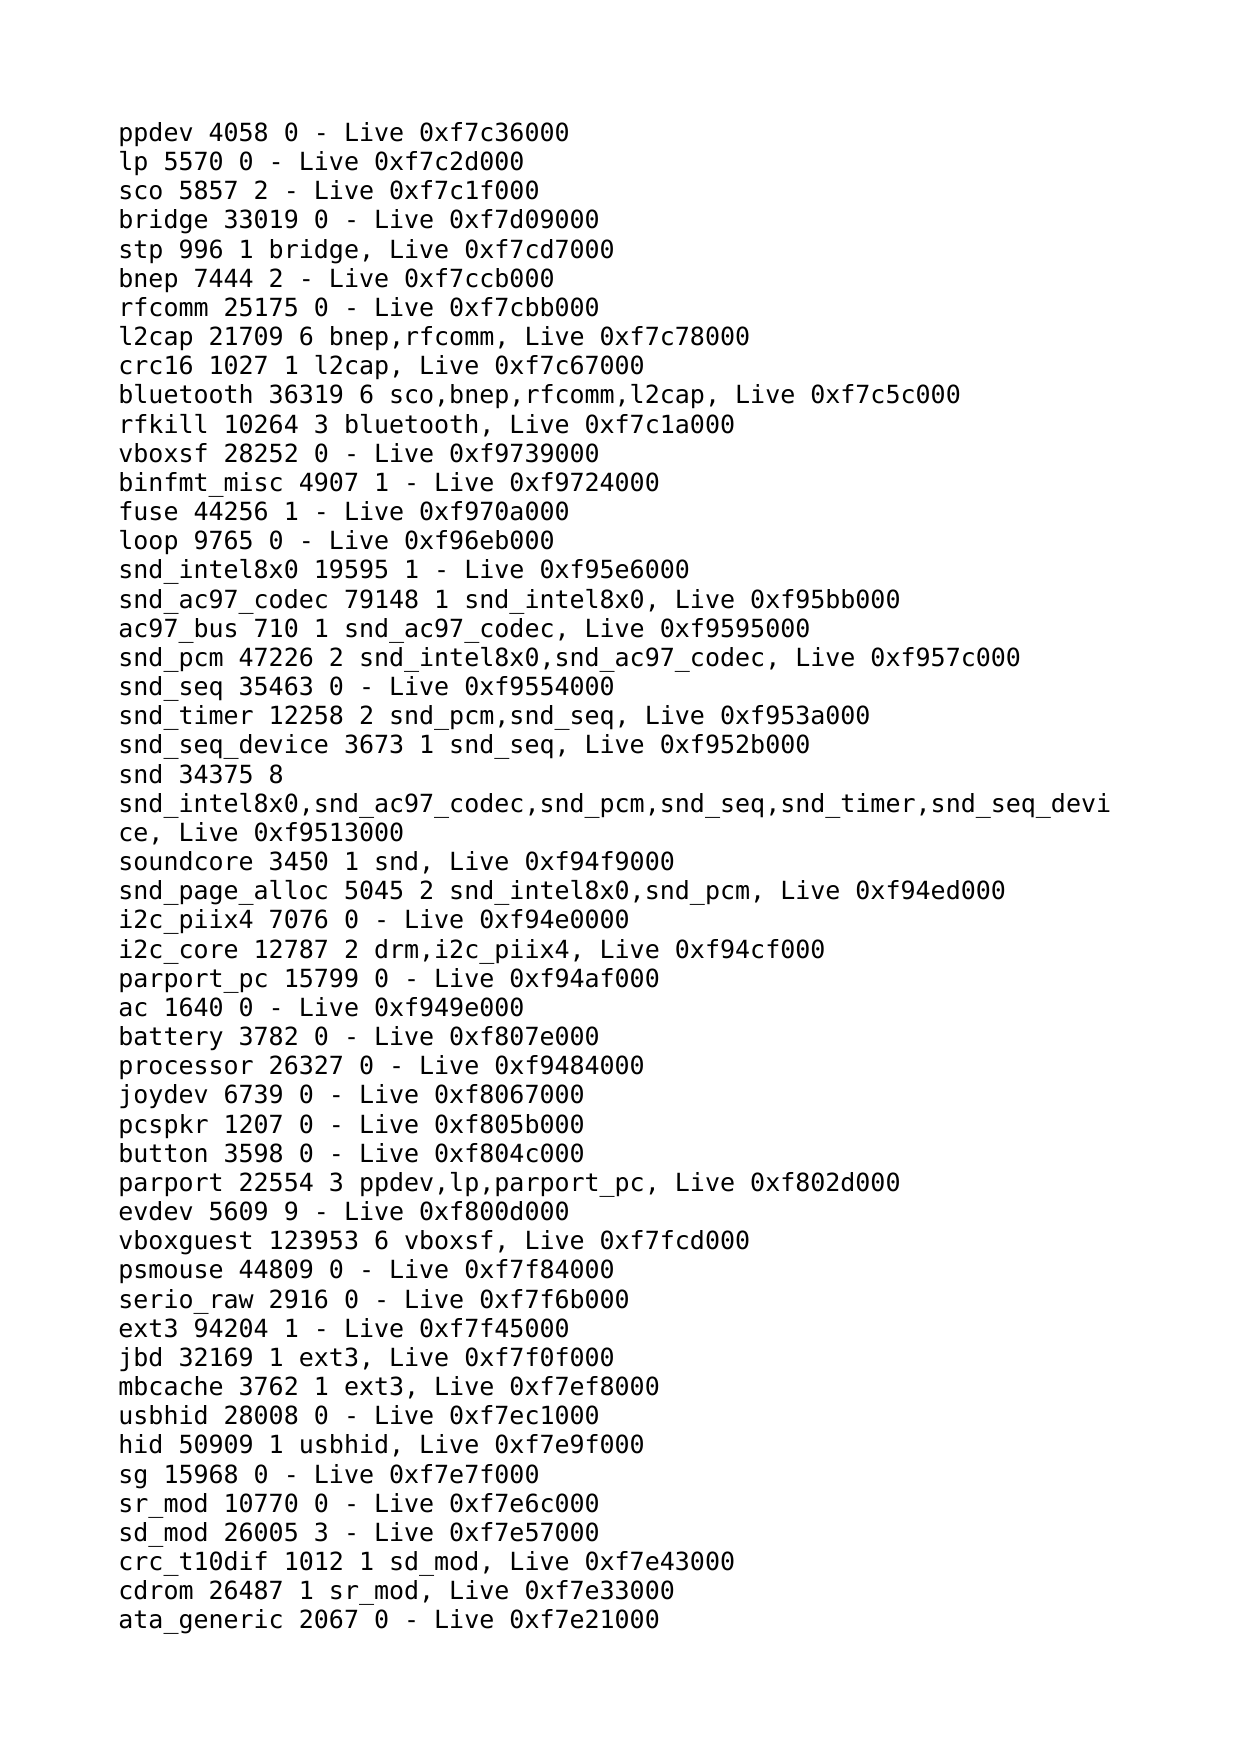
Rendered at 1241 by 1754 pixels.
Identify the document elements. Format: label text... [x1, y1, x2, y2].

text ppdev 4058 0 - Live 0xf7c36000 lp 5570 0 - Live 0xf7c2d000 sco 5857 2 - Live 0xf7c1f000 bridge 33019 0 - Live 0xf7d09000 stp 996 1 bridge, Live 0xf7cd7000 bnep 7444 2 - Live 0xf7ccb000 rfcomm 25175 0 - Live 0xf7cbb000 l2cap 21709 6 bnep,rfcomm, Live 0xf7c78000 crc16 1027 1 l2cap, Live 0xf7c67000 bluetooth 36319 6 sco,bnep,rfcomm,l2cap, Live 0xf7c5c000 rfkill 10264 3 bluetooth, Live 0xf7c1a000 vboxsf 28252 0 - Live 0xf9739000 binfmt_misc 4907 1 - Live 0xf9724000 fuse 44256 1 - Live 0xf970a000 loop 9765 0 - Live 0xf96eb000 snd_intel8x0 19595 1 - Live 0xf95e6000 snd_ac97_codec 79148 1 snd_intel8x0, Live 0xf95bb000 ac97_bus 710 1 snd_ac97_codec, Live 0xf9595000 snd_pcm 47226 2 snd_intel8x0,snd_ac97_codec, Live 0xf957c000 snd_seq 35463 0 - Live 0xf9554000 snd_timer 12258 2 snd_pcm,snd_seq, Live 0xf953a000 snd_seq_device 3673 1 snd_seq, Live 0xf952b000 snd 34375 8 snd_intel8x0,snd_ac97_codec,snd_pcm,snd_seq,snd_timer,snd_seq_device, Live 0xf9513000 soundcore 3450 1 snd, Live 0xf94f9000 snd_page_alloc 5045 2 snd_intel8x0,snd_pcm, Live 0xf94ed000 i2c_piix4 7076 0 - Live 0xf94e0000 i2c_core 12787 2 drm,i2c_piix4, Live 0xf94cf000 parport_pc 15799 0 - Live 0xf94af000 ac 1640 0 - Live 0xf949e000 battery 3782 0 - Live 0xf807e000 processor 26327 0 - Live 0xf9484000 joydev 6739 0 - Live 0xf8067000 pcspkr 1207 0 - Live 0xf805b000 button 3598 0 - Live 0xf804c000 parport 22554 3 ppdev,lp,parport_pc, Live 0xf802d000 evdev 5609 9 - Live 0xf800d000 vboxguest 123953 6 vboxsf, Live 0xf7fcd000 psmouse 44809 0 - Live 0xf7f84000 serio_raw 2916 0 - Live 0xf7f6b000 ext3 94204 1 - Live 0xf7f45000 jbd 32169 1 ext3, Live 0xf7f0f000 mbcache 3762 1 ext3, Live 0xf7ef8000 usbhid 28008 0 - Live 0xf7ec1000 hid 50909 1 usbhid, Live 0xf7e9f000 sg 15968 0 - Live 0xf7e7f000 sr_mod 10770 0 - Live 0xf7e6c000 sd_mod 26005 3 - Live 0xf7e57000 crc_t10dif 1012 1 sd_mod, Live 0xf7e43000 cdrom 26487 1 sr_mod, Live 0xf7e33000 ata_generic 2067 0 - Live 0xf7e21000 [118, 118, 1122, 1635]
